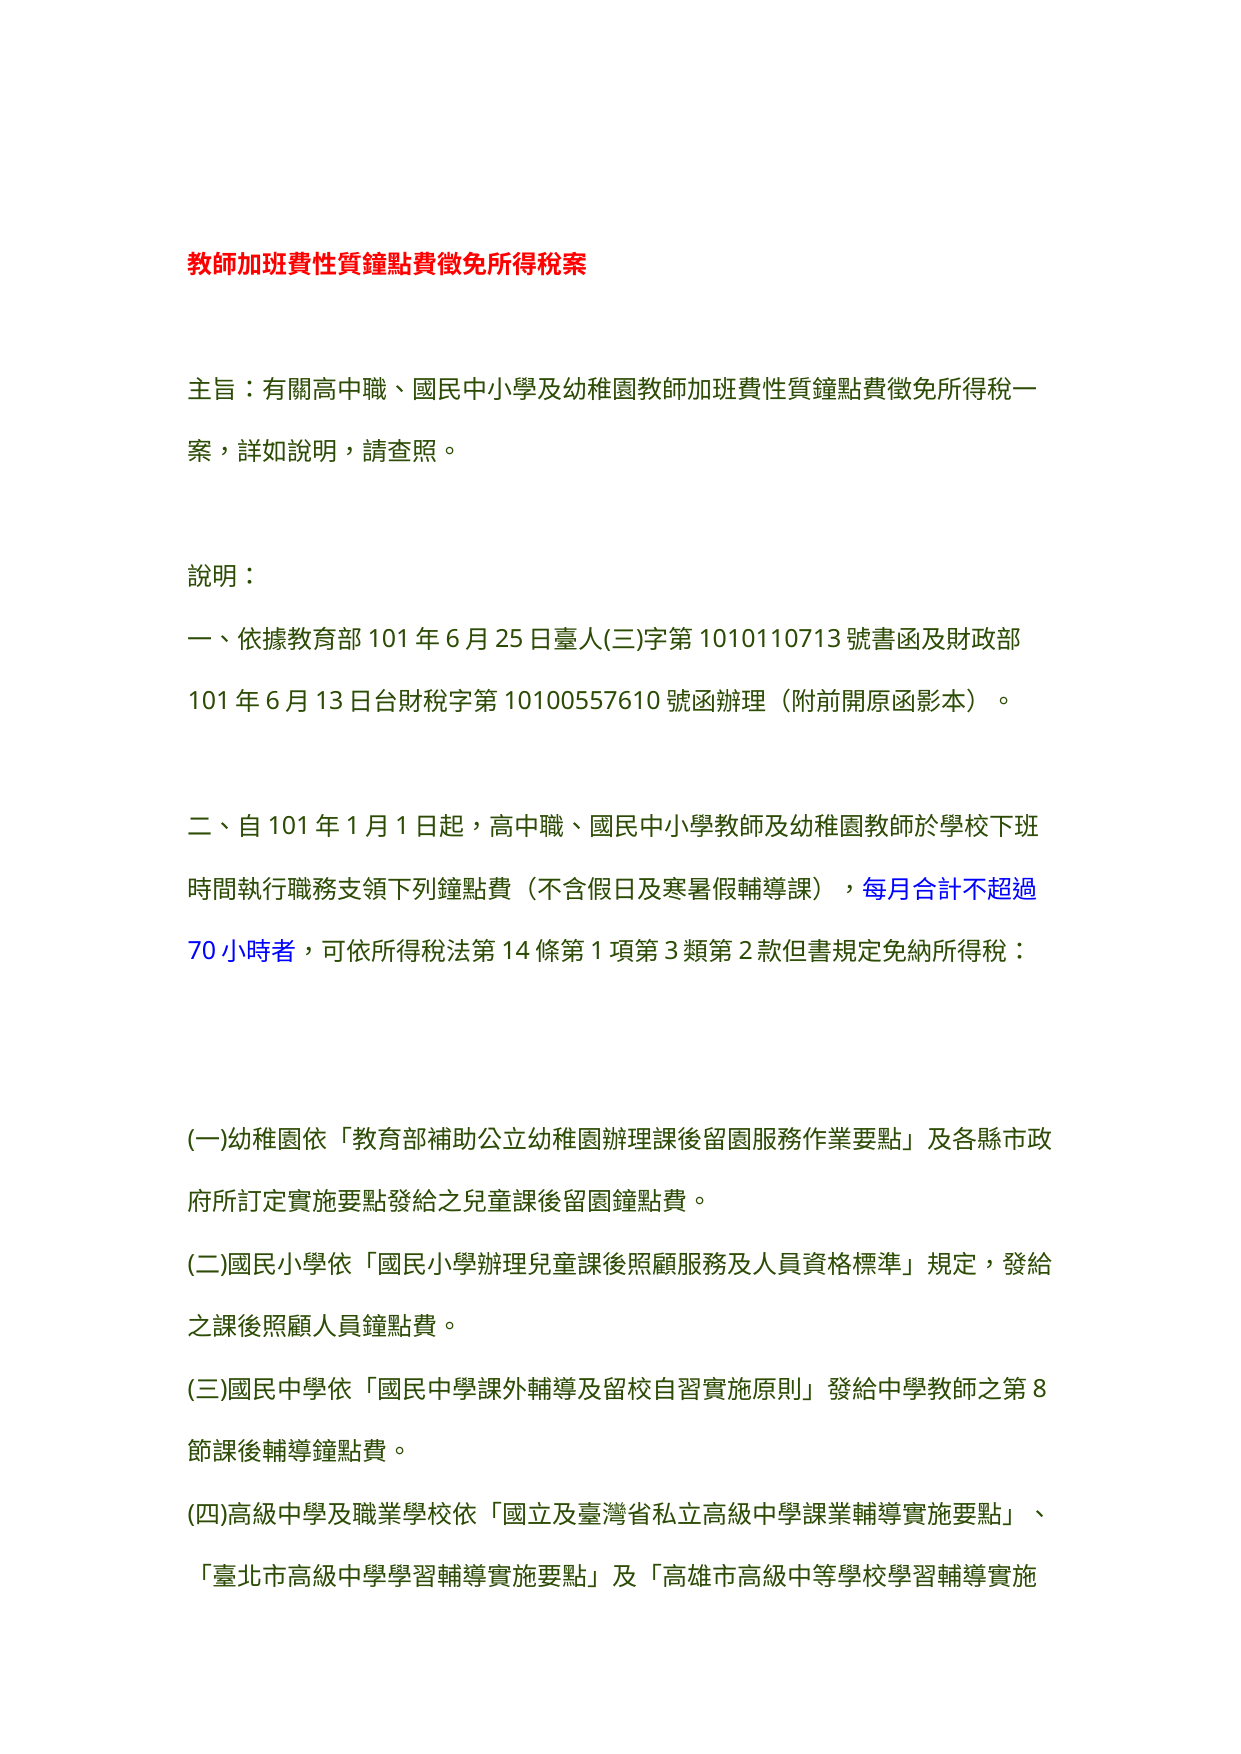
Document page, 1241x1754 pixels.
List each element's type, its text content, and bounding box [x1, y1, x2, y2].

subtitle 教師加班費性質鐘點費徵免所得稅案 [187, 221, 1053, 283]
text (一)幼稚園依「教育部補助公立幼稚園辦理課後留園服務作業要點」及各縣市政府所訂定實施要點發給之兒童課後留園鐘點費。 (二)國民小學依「國民小學辦理兒童課後照顧服務及人員資格標準」規定，發給之課後照顧人員鐘點費。 (三)國民中學依「國民中學課外輔導及留校自習實施原則」發給中學教師之第8節課後輔導鐘點費。 (四)高級中學及職業學校依「國立及臺灣省私立高級中學課業輔導實施要點」、「臺北市高級中學學習輔導實施要點」及「高雄市高級中等學校學習輔導實施 [187, 1033, 1053, 1596]
text 主旨：有關高中職、國民中小學及幼稚園教師加班費性質鐘點費徵免所得稅一案，詳如說明，請查照。 [187, 346, 1053, 471]
text 二、自101年1月1日起，高中職、國民中小學教師及幼稚園教師於學校下班時間執行職務支領下列鐘點費（不含假日及寒暑假輔導課），每月合計不超過70小時者，可依所得稅法第14條第1項第3類第2款但書規定免納所得稅： [187, 783, 1053, 971]
text 說明： 一、依據教育部101年6月25日臺人(三)字第1010110713號書函及財政部101年6月13日台財稅字第10100557610號函辦理（附前開原函影本）。 [187, 533, 1053, 721]
